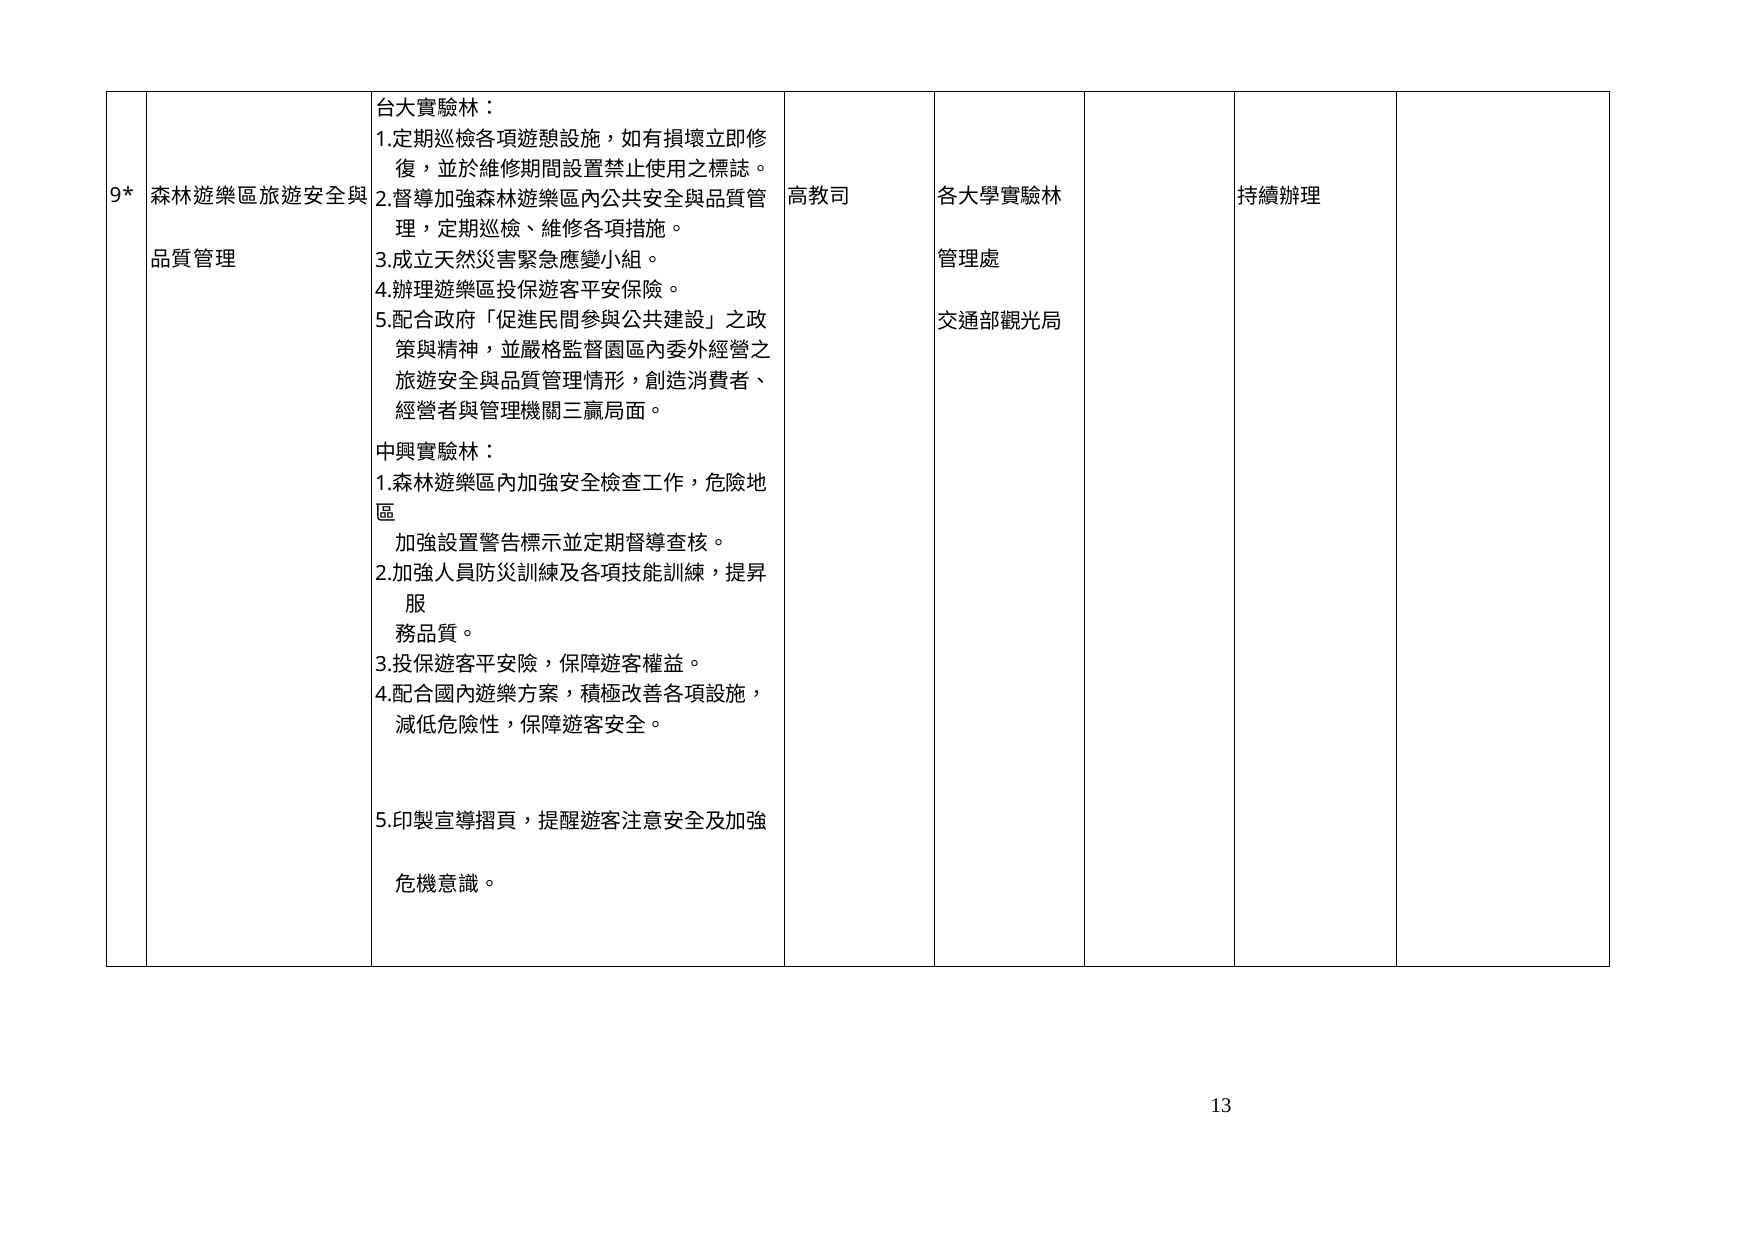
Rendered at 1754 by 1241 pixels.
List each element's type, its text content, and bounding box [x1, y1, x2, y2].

table_cell 持續辦理 [1235, 92, 1396, 966]
table_cell 森林遊樂區旅遊安全與品質管理 [147, 92, 371, 966]
table_cell 高教司 [785, 92, 934, 966]
table_cell [1397, 92, 1609, 966]
table_cell 各大學實驗林管理處 交通部觀光局 [935, 92, 1084, 966]
table_cell [1085, 92, 1234, 966]
table_cell 台大實驗林： 1.定期巡檢各項遊憩設施，如有損壞立即修復，並於維修期間設置禁止使用之標誌。 2.督導加強森林遊樂區內公共安全與品質管理，定期巡檢、維修各項措施。 3.成立天然災害緊急應變小組。 4.辦理遊樂區投保遊客平安保險。 5.配合政府「促進民間參與公共建設」之政策與精神，並嚴格監督園區內委外經營之旅遊安全與品質管理情形，創造消費者、經營者與管理機關三贏局面。 中興實驗林： 1.森林遊樂區內加強安全檢查工作，危險地區 加強設置警告標示並定期督導查核。 2.加強人員防災訓練及各項技能訓練，提昇服 務品質。 3.投保遊客平安險，保障遊客權益。 4.配合國內遊樂方案，積極改善各項設施，減低危險性，保障遊客安全。 5.印製宣導摺頁，提醒遊客注意安全及加強危機意識。 [372, 92, 784, 966]
table_cell 9* [107, 92, 146, 966]
